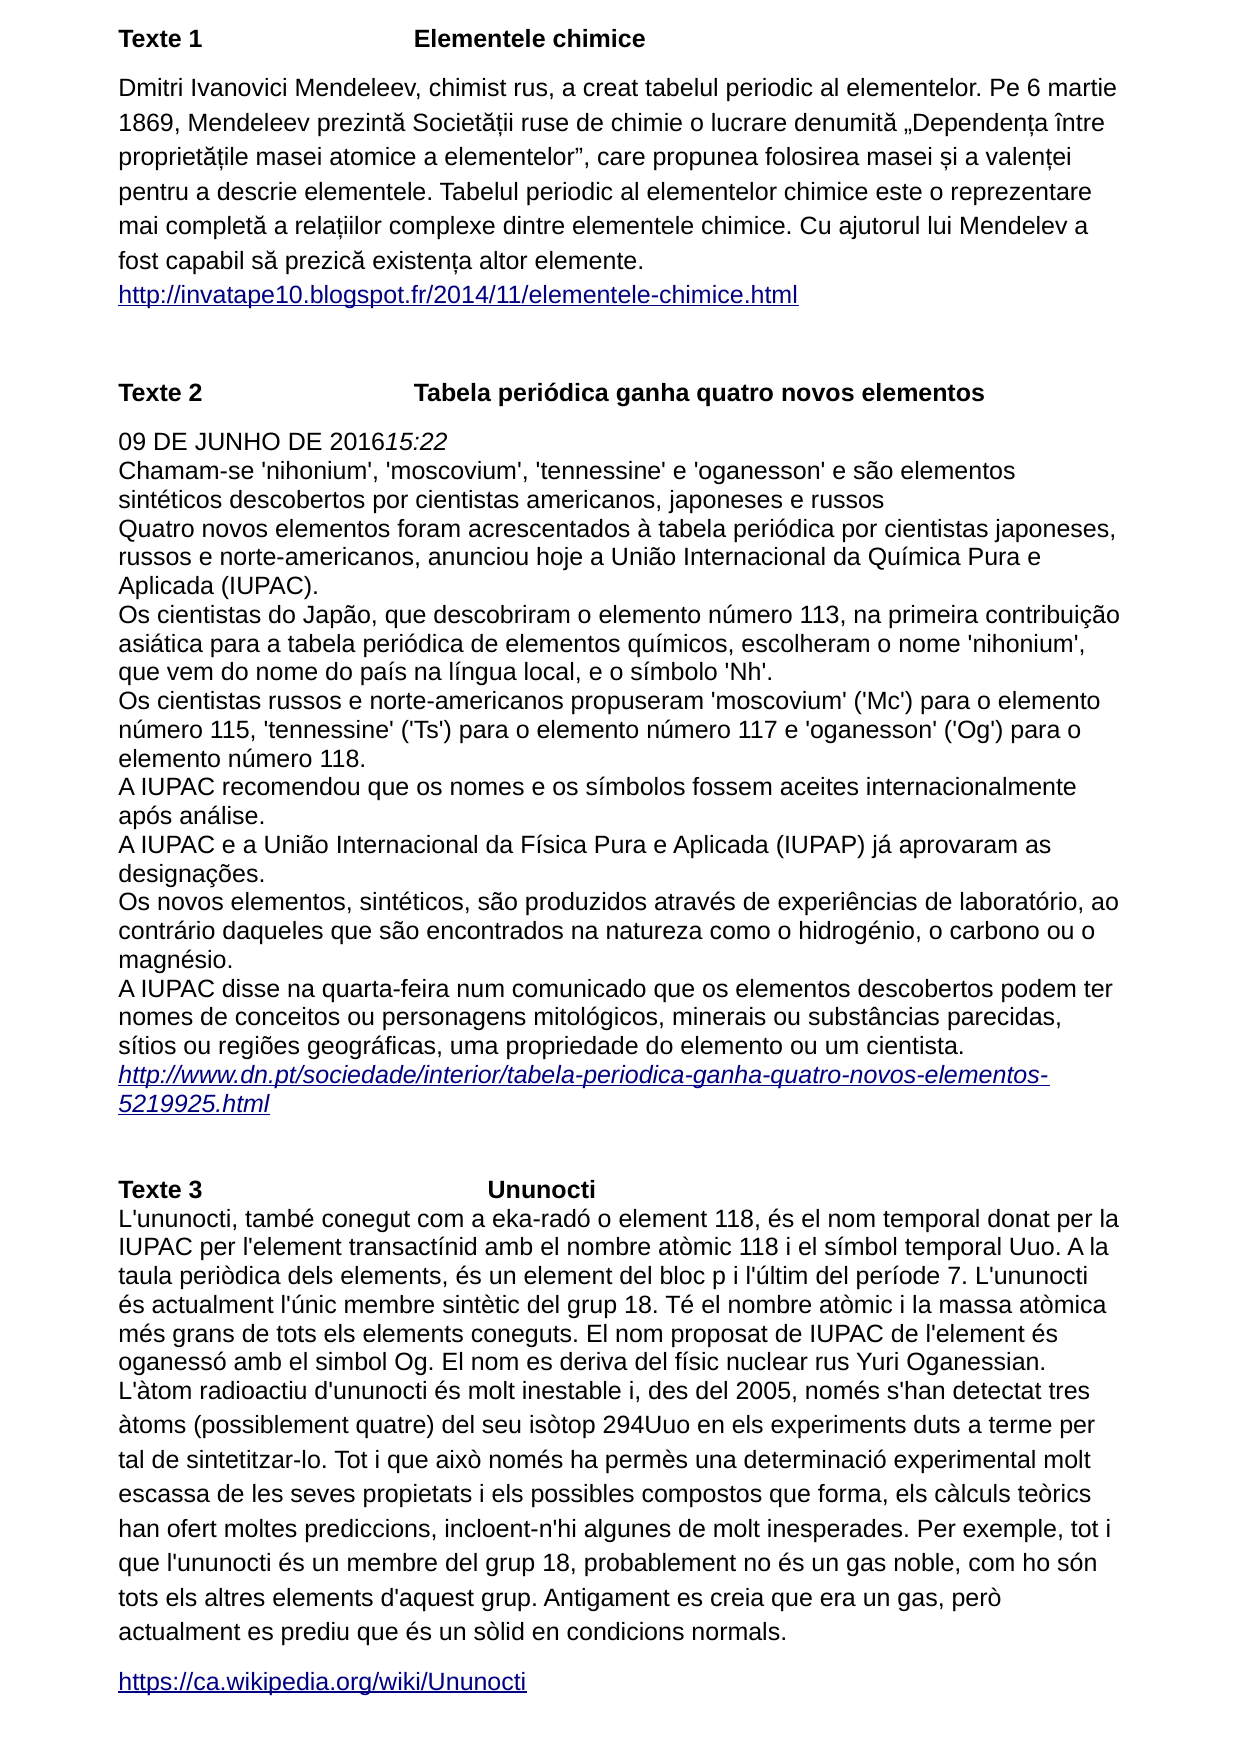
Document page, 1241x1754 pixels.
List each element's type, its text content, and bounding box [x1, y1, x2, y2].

text Texte 2 Tabela periódica ganha quatro novos elementos [118, 378, 1122, 407]
text Chamam-se 'nihonium', 'moscovium', 'tennessine' e 'oganesson' e são elementos sintéticos descobertos por cientistas americanos, japoneses e russos [118, 456, 1122, 513]
text L'ununocti, també conegut com a eka-radó o element 118, és el nom temporal donat per la IUPAC per l'element transactínid amb el nombre atòmic 118 i el símbol temporal Uuo. A la taula periòdica dels elements, és un element del bloc p i l'últim del període 7. L'ununocti és actualment l'únic membre sintètic del grup 18. Té el nombre atòmic i la massa atòmica més grans de tots els elements coneguts. El nom proposat de IUPAC de l'element és oganessó amb el simbol Og. El nom es deriva del físic nuclear rus Yuri Oganessian. [118, 1203, 1122, 1376]
text Os cientistas do Japão, que descobriram o elemento número 113, na primeira contribuição asiática para a tabela periódica de elementos químicos, escolheram o nome 'nihonium', que vem do nome do país na língua local, e o símbolo 'Nh'. [118, 600, 1122, 686]
text Texte 3 Ununocti [118, 1175, 1122, 1203]
text Os cientistas russos e norte-americanos propuseram 'moscovium' ('Mc') para o elemento número 115, 'tennessine' ('Ts') para o elemento número 117 e 'oganesson' ('Og') para o elemento número 118. [118, 686, 1122, 772]
text A IUPAC disse na quarta-feira num comunicado que os elementos descobertos podem ter nomes de conceitos ou personagens mitológicos, minerais ou substâncias parecidas, sítios ou regiões geográficas, uma propriedade do elemento ou um cientista. [118, 973, 1122, 1060]
text Os novos elementos, sintéticos, são produzidos através de experiências de laboratório, ao contrário daqueles que são encontrados na natureza como o hidrogénio, o carbono ou o magnésio. [118, 887, 1122, 973]
text L'àtom radioactiu d'ununocti és molt inestable i, des del 2005, només s'han detectat tres àtoms (possiblement quatre) del seu isòtop 294Uuo en els experiments duts a terme per tal de sintetitzar-lo. Tot i que això només ha permès una determinació experimental molt escassa de les seves propietats i els possibles compostos que forma, els càlculs teòrics han ofert moltes prediccions, incloent-n'hi algunes de molt inesperades. Per exemple, tot i que l'ununocti és un membre del grup 18, probablement no és un gas noble, com ho són tots els altres elements d'aquest grup. Antigament es creia que era un gas, però actualment es prediu que és un sòlid en condicions normals. [118, 1376, 1122, 1646]
text https://ca.wikipedia.org/wiki/Ununocti [118, 1666, 1122, 1695]
text 09 DE JUNHO DE 201615:22 [118, 427, 1122, 456]
text A IUPAC e a União Internacional da Física Pura e Aplicada (IUPAP) já aprovaram as designações. [118, 830, 1122, 887]
text A IUPAC recomendou que os nomes e os símbolos fossem aceites internacionalmente após análise. [118, 772, 1122, 830]
text Dmitri Ivanovici Mendeleev, chimist rus, a creat tabelul periodic al elementelor. Pe 6 martie 1869, Mendeleev prezintă Societății ruse de chimie o lucrare denumită „Dependența între proprietățile masei atomice a elementelor”, care propunea folosirea masei și a valenței pentru a descrie elementele. Tabelul periodic al elementelor chimice este o reprezentare mai completă a relațiilor complexe dintre elementele chimice. Cu ajutorul lui Mendelev a fost capabil să prezică existența altor elemente. http://invatape10.blogspot.fr/2014/11/elementele-chimice.html [118, 73, 1122, 309]
text Texte 1 Elementele chimice [118, 24, 1122, 53]
text http://www.dn.pt/sociedade/interior/tabela-periodica-ganha-quatro-novos-elementos-5219925.html [118, 1060, 1122, 1117]
text Quatro novos elementos foram acrescentados à tabela periódica por cientistas japoneses, russos e norte-americanos, anunciou hoje a União Internacional da Química Pura e Aplicada (IUPAC). [118, 513, 1122, 600]
